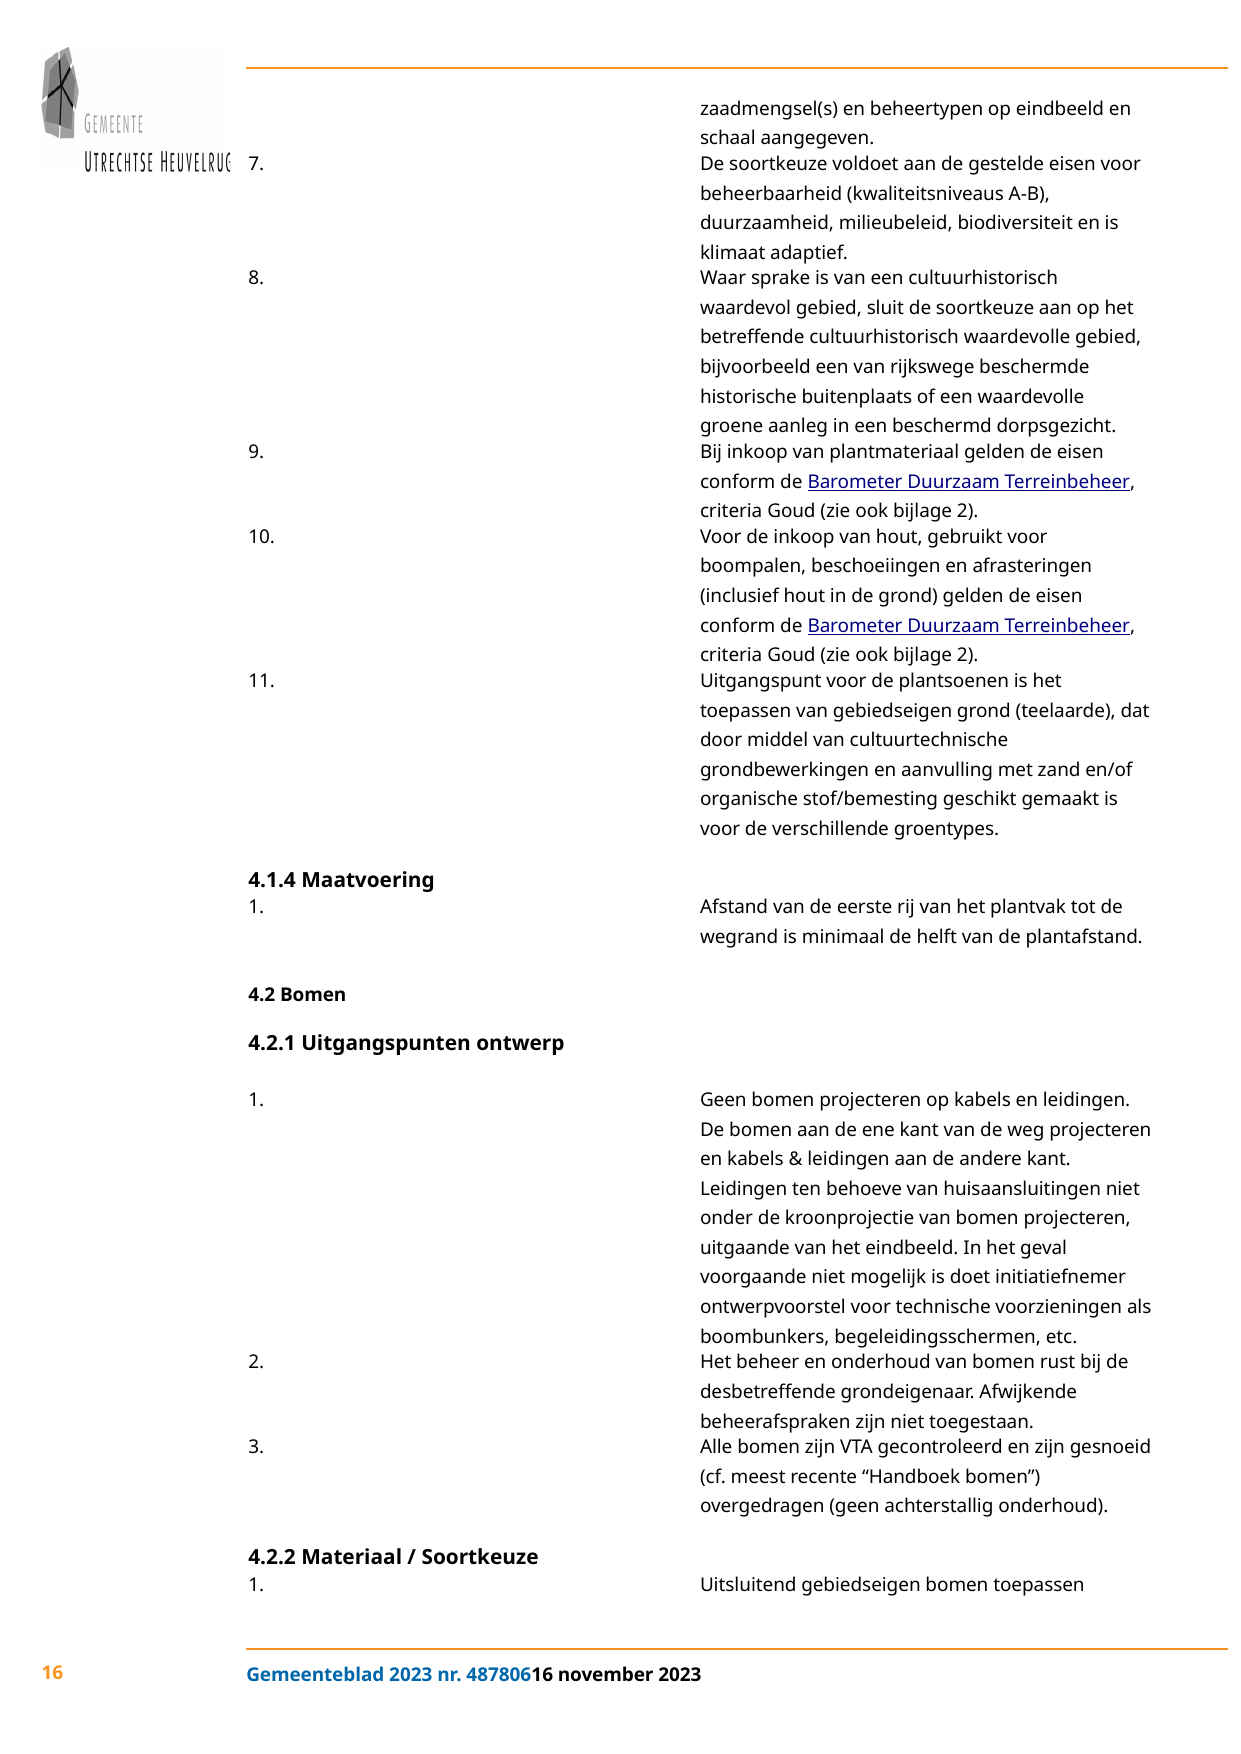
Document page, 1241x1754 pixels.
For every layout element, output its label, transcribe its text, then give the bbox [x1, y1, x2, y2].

table_cell Uitgangspunt voor de plantsoenen is het toepassen van gebiedseigen grond (teelaarde), dat door middel van cultuurtechnische grondbewerkingen en aanvulling met zand en/of organische stof/bemesting geschikt gemaakt is voor de verschillende groentypes. [700, 667, 1152, 841]
table_cell 2. [248, 1349, 700, 1433]
table_cell 9. [248, 438, 700, 523]
table_cell Alle bomen zijn VTA gecontroleerd en zijn gesnoeid (cf. meest recente “Handboek bomen”) overgedragen (geen achterstallig onderhoud). [700, 1434, 1152, 1518]
text 4.1.4 Maatvoering [248, 865, 1152, 893]
table_cell 11. [248, 667, 700, 841]
text 4.2.1 Uitgangspunten ontwerp [248, 1028, 1152, 1057]
text 4.2 Bomen [248, 982, 1152, 1007]
table_cell 7. [248, 150, 700, 264]
table_cell Het beheer en onderhoud van bomen rust bij de desbetreffende grondeigenaar. Afwijkende beheerafspraken zijn niet toegestaan. [700, 1349, 1152, 1433]
table_cell Bij inkoop van plantmateriaal gelden de eisen conform de Barometer Duurzaam Terreinbeheer, criteria Goud (zie ook bijlage 2). [700, 438, 1152, 523]
table_header 1. [248, 894, 700, 949]
table_header 1. [248, 1571, 700, 1597]
table_cell De soortkeuze voldoet aan de gestelde eisen voor beheerbaarheid (kwaliteitsniveaus A-B), duurzaamheid, milieubeleid, biodiversiteit en is klimaat adaptief. [700, 150, 1152, 264]
picture [41, 47, 231, 172]
table_header 1. [248, 1086, 700, 1349]
table_header Uitsluitend gebiedseigen bomen toepassen [700, 1571, 1152, 1597]
table_cell Voor de inkoop van hout, gebruikt voor boompalen, beschoeiingen en afrasteringen (inclusief hout in de grond) gelden de eisen conform de Barometer Duurzaam Terreinbeheer, criteria Goud (zie ook bijlage 2). [700, 523, 1152, 667]
table_cell zaadmengsel(s) en beheertypen op eindbeeld en schaal aangegeven. [700, 95, 1152, 150]
table_header Afstand van de eerste rij van het plantvak tot de wegrand is minimaal de helft van de plantafstand. [700, 894, 1152, 949]
table_header Geen bomen projecteren op kabels en leidingen. De bomen aan de ene kant van de weg projecteren en kabels & leidingen aan de andere kant. Leidingen ten behoeve van huisaansluitingen niet onder de kroonprojectie van bomen projecteren, uitgaande van het eindbeeld. In het geval voorgaande niet mogelijk is doet initiatiefnemer ontwerpvoorstel voor technische voorzieningen als boombunkers, begeleidingsschermen, etc. [700, 1086, 1152, 1349]
table_cell 10. [248, 523, 700, 667]
table_cell 8. [248, 265, 700, 438]
table_cell [248, 95, 700, 150]
table_cell 3. [248, 1434, 700, 1518]
table_cell Waar sprake is van een cultuurhistorisch waardevol gebied, sluit de soortkeuze aan op het betreffende cultuurhistorisch waardevolle gebied, bijvoorbeeld een van rijkswege beschermde historische buitenplaats of een waardevolle groene aanleg in een beschermd dorpsgezicht. [700, 265, 1152, 438]
text 4.2.2 Materiaal / Soortkeuze [248, 1542, 1152, 1571]
